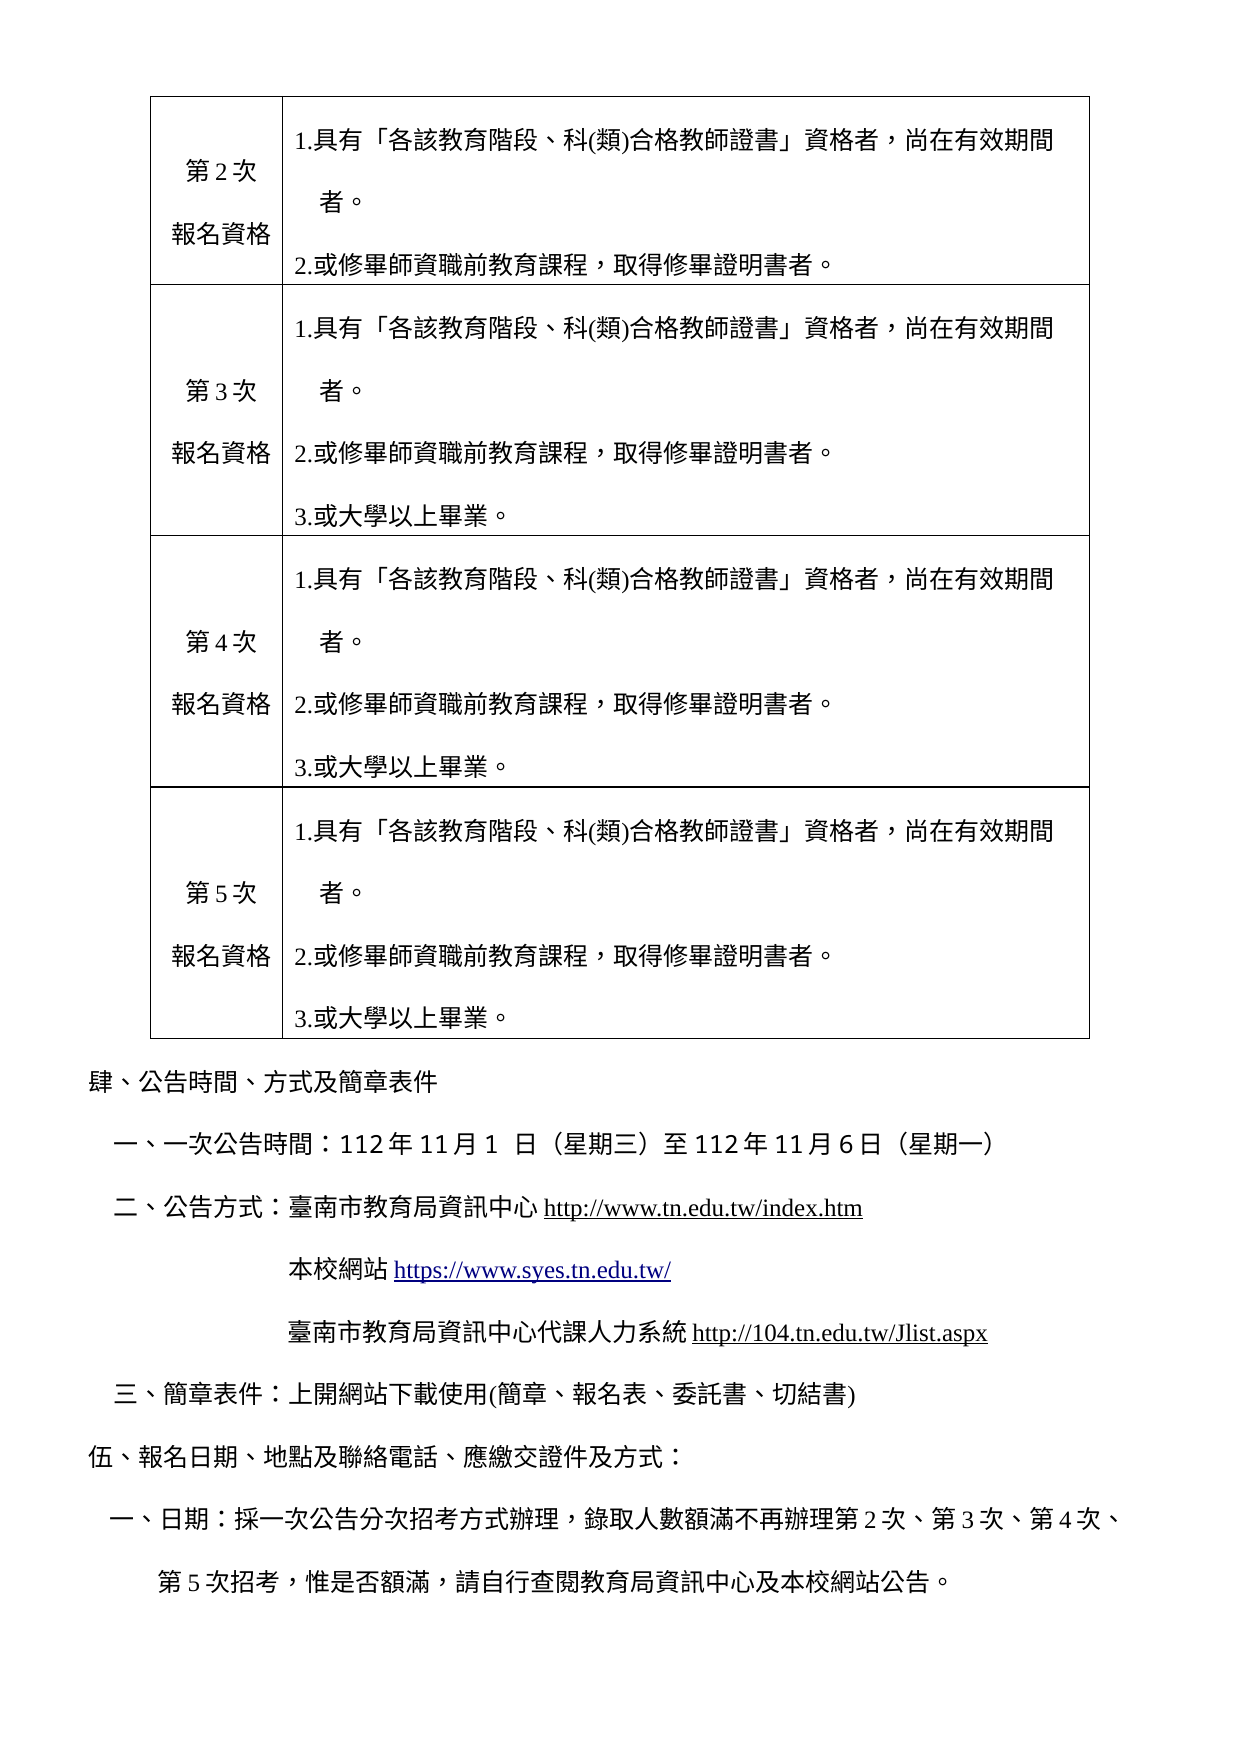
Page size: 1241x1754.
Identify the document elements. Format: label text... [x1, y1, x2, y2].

text 伍、報名日期、地點及聯絡電話、應繳交證件及方式： [89, 1413, 1152, 1476]
table_cell 第3次 報名資格 [151, 285, 282, 535]
text 一、日期：採一次公告分次招考方式辦理，錄取人數額滿不再辦理第2次、第3次、第4次、 [109, 1476, 1152, 1538]
text 二、公告方式：臺南市教育局資訊中心http://www.tn.edu.tw/index.htm [89, 1163, 1152, 1226]
text 三、簡章表件：上開網站下載使用(簡章、報名表、委託書、切結書) [89, 1351, 1152, 1413]
table_cell 1.具有「各該教育階段、科(類)合格教師證書」資格者，尚在有效期間者。 2.或修畢師資職前教育課程，取得修畢證明書者。 3.或大學以上畢業。 [283, 536, 1089, 786]
text 本校網站https://www.syes.tn.edu.tw/ [89, 1226, 1152, 1288]
table_cell 1.具有「各該教育階段、科(類)合格教師證書」資格者，尚在有效期間者。 2.或修畢師資職前教育課程，取得修畢證明書者。 [283, 97, 1089, 284]
text 第5次招考，惟是否額滿，請自行查閱教育局資訊中心及本校網站公告。 [89, 1538, 1152, 1601]
table_cell 1.具有「各該教育階段、科(類)合格教師證書」資格者，尚在有效期間者。 2.或修畢師資職前教育課程，取得修畢證明書者。 3.或大學以上畢業。 [283, 788, 1089, 1037]
table_cell 第5次 報名資格 [151, 788, 282, 1037]
text 臺南市教育局資訊中心代課人力系統http://104.tn.edu.tw/Jlist.aspx [89, 1288, 1152, 1351]
list 肆、公告時間、方式及簡章表件 [89, 1038, 1152, 1101]
table_cell 第4次 報名資格 [151, 536, 282, 786]
text 一、一次公告時間：112年11月1 日（星期三）至112年11月6日（星期一） [89, 1101, 1152, 1163]
table_cell 第2次 報名資格 [151, 97, 282, 284]
table_cell 1.具有「各該教育階段、科(類)合格教師證書」資格者，尚在有效期間者。 2.或修畢師資職前教育課程，取得修畢證明書者。 3.或大學以上畢業。 [283, 285, 1089, 535]
